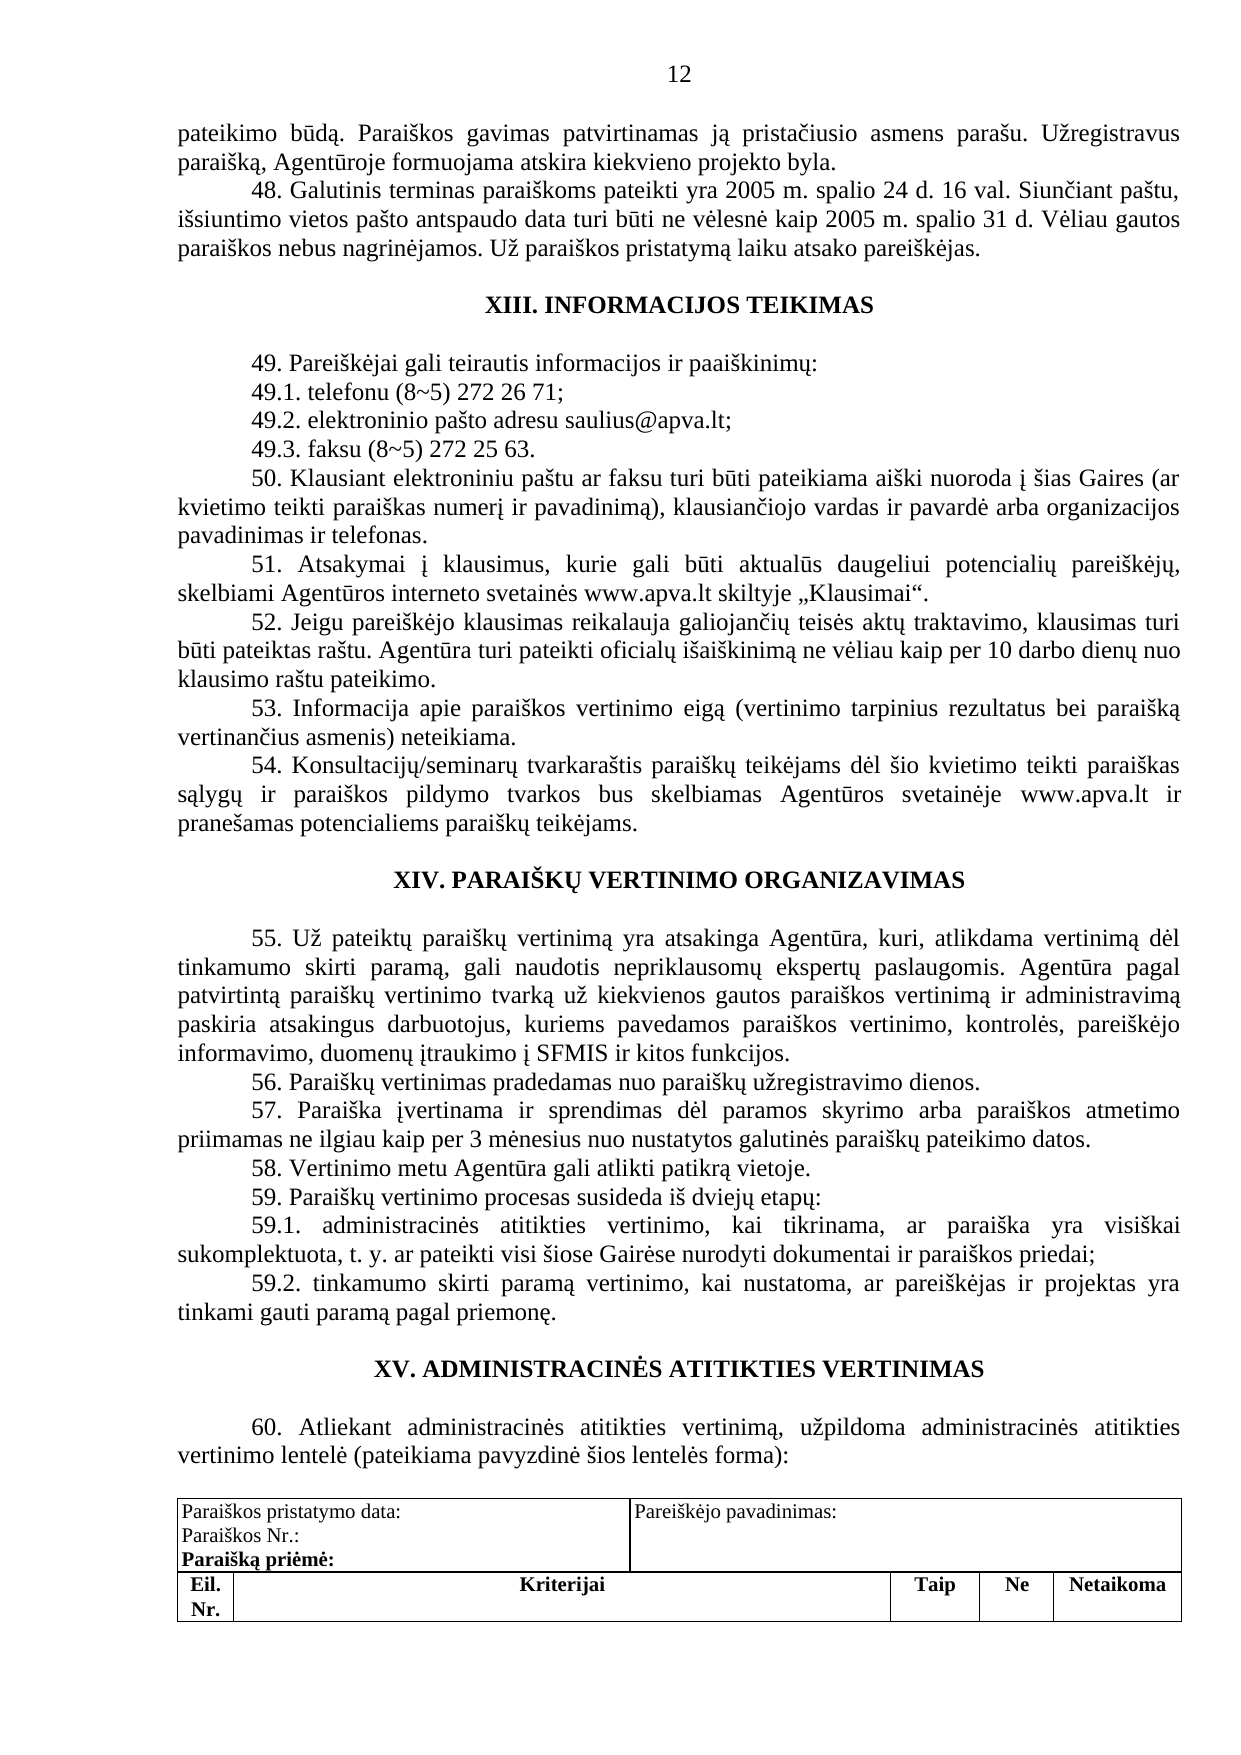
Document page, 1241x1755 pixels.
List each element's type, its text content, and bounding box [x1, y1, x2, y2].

text 53. Informacija apie paraiškos vertinimo eigą (vertinimo tarpinius rezultatus bei paraišką vertinančius asmenis) neteikiama. [177, 693, 1181, 751]
text XIII. INFORMACIJOS TEIKIMAS [177, 291, 1181, 319]
text 51. Atsakymai į klausimus, kurie gali būti aktualūs daugeliui potencialių pareiškėjų, skelbiami Agentūros interneto svetainės www.apva.lt skiltyje „Klausimai“. [177, 549, 1181, 607]
table_header Pareiškėjo pavadinimas: [631, 1499, 1181, 1571]
text 54. Konsultacijų/seminarų tvarkaraštis paraiškų teikėjams dėl šio kvietimo teikti paraiškas sąlygų ir paraiškos pildymo tvarkos bus skelbiamas Agentūros svetainėje www.apva.lt ir pranešamas potencialiems paraiškų teikėjams. [177, 751, 1181, 837]
table_cell Eil. Nr. [178, 1573, 233, 1621]
text 49.2. elektroninio pašto adresu saulius@apva.lt; [177, 406, 1181, 434]
text 56. Paraiškų vertinimas pradedamas nuo paraiškų užregistravimo dienos. [177, 1067, 1181, 1096]
table_cell Ne [980, 1573, 1053, 1621]
text 48. Galutinis terminas paraiškoms pateikti yra 2005 m. spalio 24 d. 16 val. Siunčiant paštu, išsiuntimo vietos pašto antspaudo data turi būti ne vėlesnė kaip 2005 m. spalio 31 d. Vėliau gautos paraiškos nebus nagrinėjamos. Už paraiškos pristatymą laiku atsako pareiškėjas. [177, 176, 1181, 262]
text 49.1. telefonu (8~5) 272 26 71; [177, 377, 1181, 406]
text pateikimo būdą. Paraiškos gavimas patvirtinamas ją pristačiusio asmens parašu. Užregistravus paraišką, Agentūroje formuojama atskira kiekvieno projekto byla. [177, 118, 1181, 176]
text 58. Vertinimo metu Agentūra gali atlikti patikrą vietoje. [177, 1153, 1181, 1182]
text 49. Pareiškėjai gali teirautis informacijos ir paaiškinimų: [177, 348, 1181, 377]
table_cell Kriterijai [234, 1573, 890, 1621]
text 50. Klausiant elektroniniu paštu ar faksu turi būti pateikiama aiški nuoroda į šias Gaires (ar kvietimo teikti paraiškas numerį ir pavadinimą), klausiančiojo vardas ir pavardė arba organizacijos pavadinimas ir telefonas. [177, 463, 1181, 549]
text XIV. PARAIŠKŲ VERTINIMO ORGANIZAVIMAS [177, 866, 1181, 894]
table_cell Taip [891, 1573, 979, 1621]
text 52. Jeigu pareiškėjo klausimas reikalauja galiojančių teisės aktų traktavimo, klausimas turi būti pateiktas raštu. Agentūra turi pateikti oficialų išaiškinimą ne vėliau kaip per 10 darbo dienų nuo klausimo raštu pateikimo. [177, 607, 1181, 693]
text 49.3. faksu (8~5) 272 25 63. [177, 434, 1181, 463]
text 55. Už pateiktų paraiškų vertinimą yra atsakinga Agentūra, kuri, atlikdama vertinimą dėl tinkamumo skirti paramą, gali naudotis nepriklausomų ekspertų paslaugomis. Agentūra pagal patvirtintą paraiškų vertinimo tvarką už kiekvienos gautos paraiškos vertinimą ir administravimą paskiria atsakingus darbuotojus, kuriems pavedamos paraiškos vertinimo, kontrolės, pareiškėjo informavimo, duomenų įtraukimo į SFMIS ir kitos funkcijos. [177, 923, 1181, 1067]
text 59.2. tinkamumo skirti paramą vertinimo, kai nustatoma, ar pareiškėjas ir projektas yra tinkami gauti paramą pagal priemonę. [177, 1268, 1181, 1326]
table_header Paraiškos pristatymo data: Paraiškos Nr.: Paraišką priėmė: [178, 1499, 629, 1571]
text 59.1. administracinės atitikties vertinimo, kai tikrinama, ar paraiška yra visiškai sukomplektuota, t. y. ar pateikti visi šiose Gairėse nurodyti dokumentai ir paraiškos priedai; [177, 1211, 1181, 1268]
text 59. Paraiškų vertinimo procesas susideda iš dviejų etapų: [177, 1182, 1181, 1211]
text 60. Atliekant administracinės atitikties vertinimą, užpildoma administracinės atitikties vertinimo lentelė (pateikiama pavyzdinė šios lentelės forma): [177, 1412, 1181, 1469]
text 57. Paraiška įvertinama ir sprendimas dėl paramos skyrimo arba paraiškos atmetimo priimamas ne ilgiau kaip per 3 mėnesius nuo nustatytos galutinės paraiškų pateikimo datos. [177, 1096, 1181, 1153]
text XV. ADMINISTRACINĖS ATITIKTIES VERTINIMAS [177, 1354, 1181, 1383]
table_cell Netaikoma [1054, 1573, 1181, 1621]
